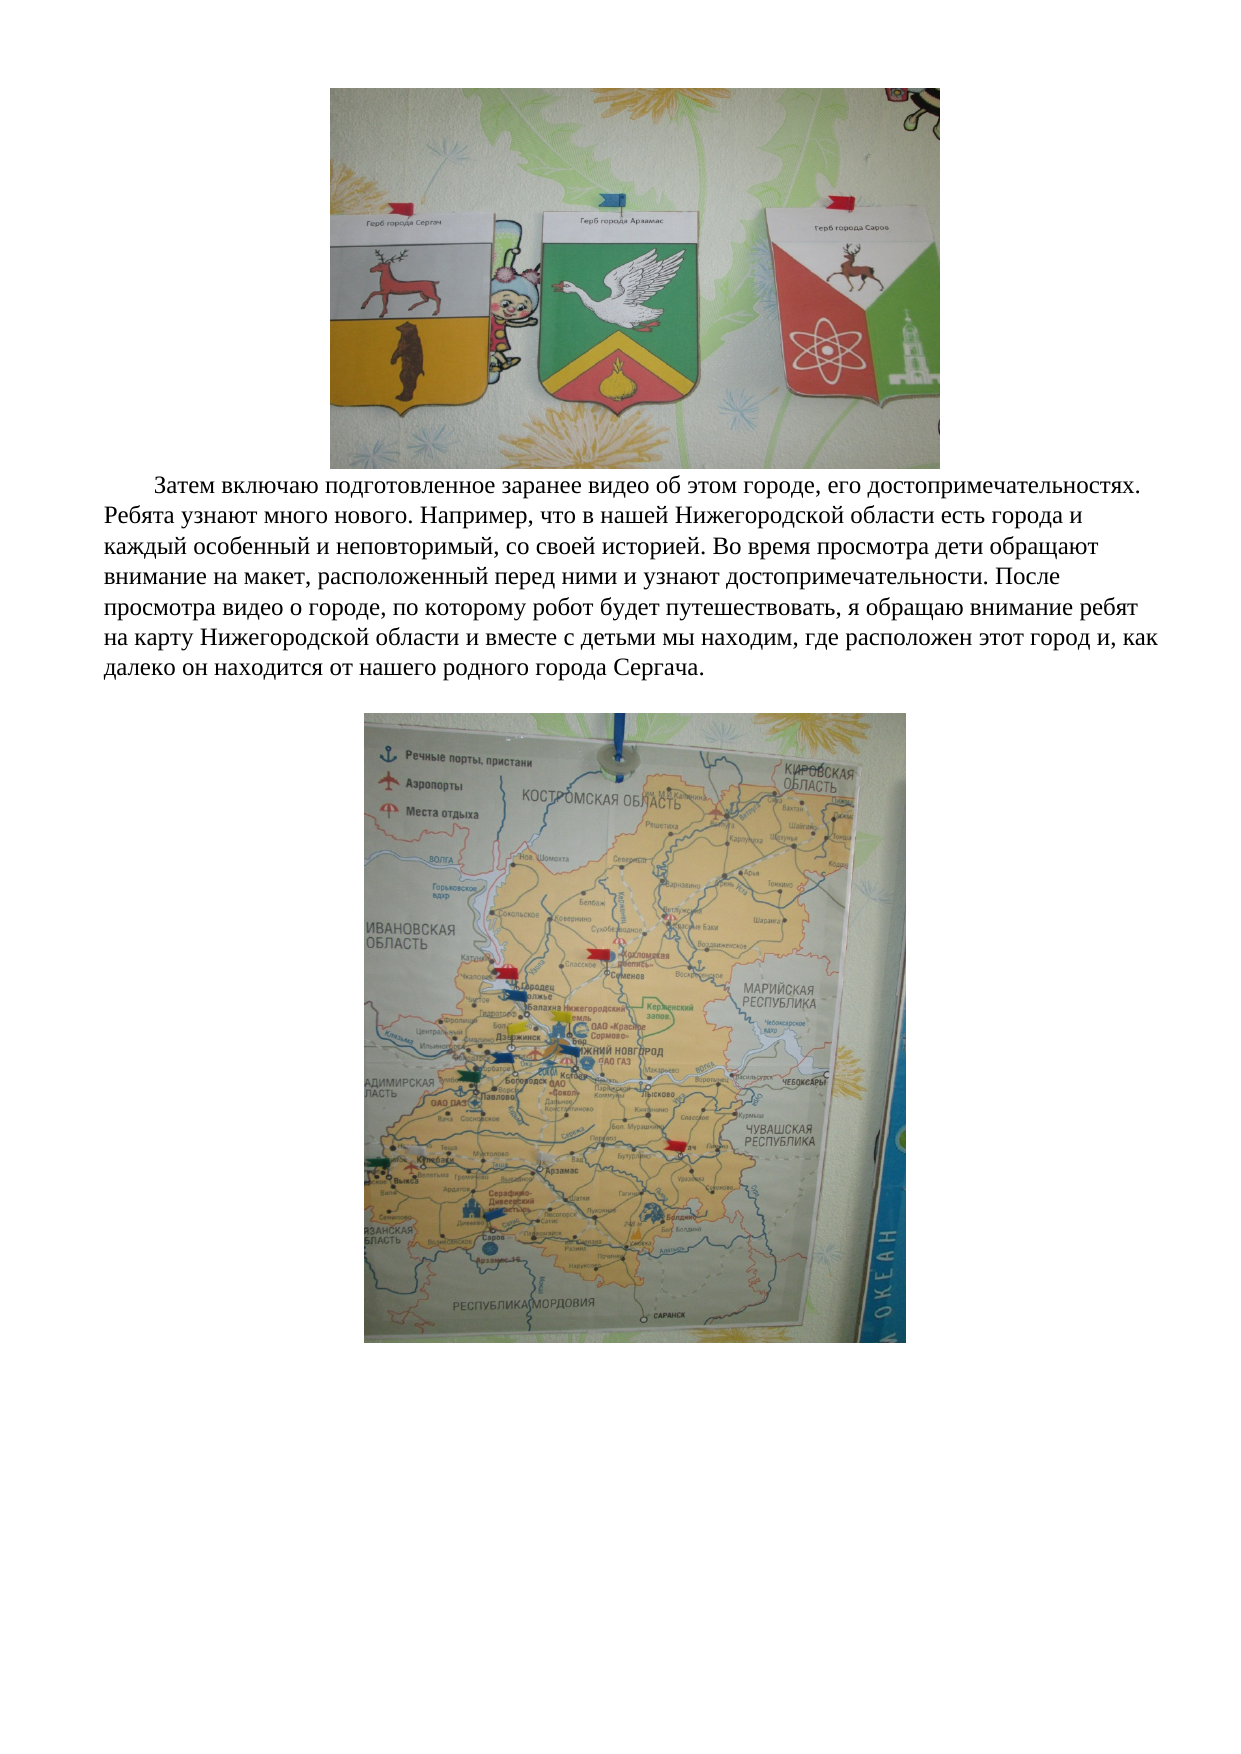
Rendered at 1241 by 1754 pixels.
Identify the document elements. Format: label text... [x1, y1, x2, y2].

text Затем включаю подготовленное заранее видео об этом городе, его достопримечательностях. Ребята узнают много нового. Например, что в нашей Нижегородской области есть города и каждый особенный и неповторимый, со своей историей. Во время просмотра дети обращают внимание на макет, расположенный перед ними и узнают достопримечательности. После просмотра видео о городе, по которому робот будет путешествовать, я обращаю внимание ребят на карту Нижегородской области и вместе с детьми мы находим, где расположен этот город и, как далеко он находится от нашего родного города Сергача. [103, 470, 1167, 681]
